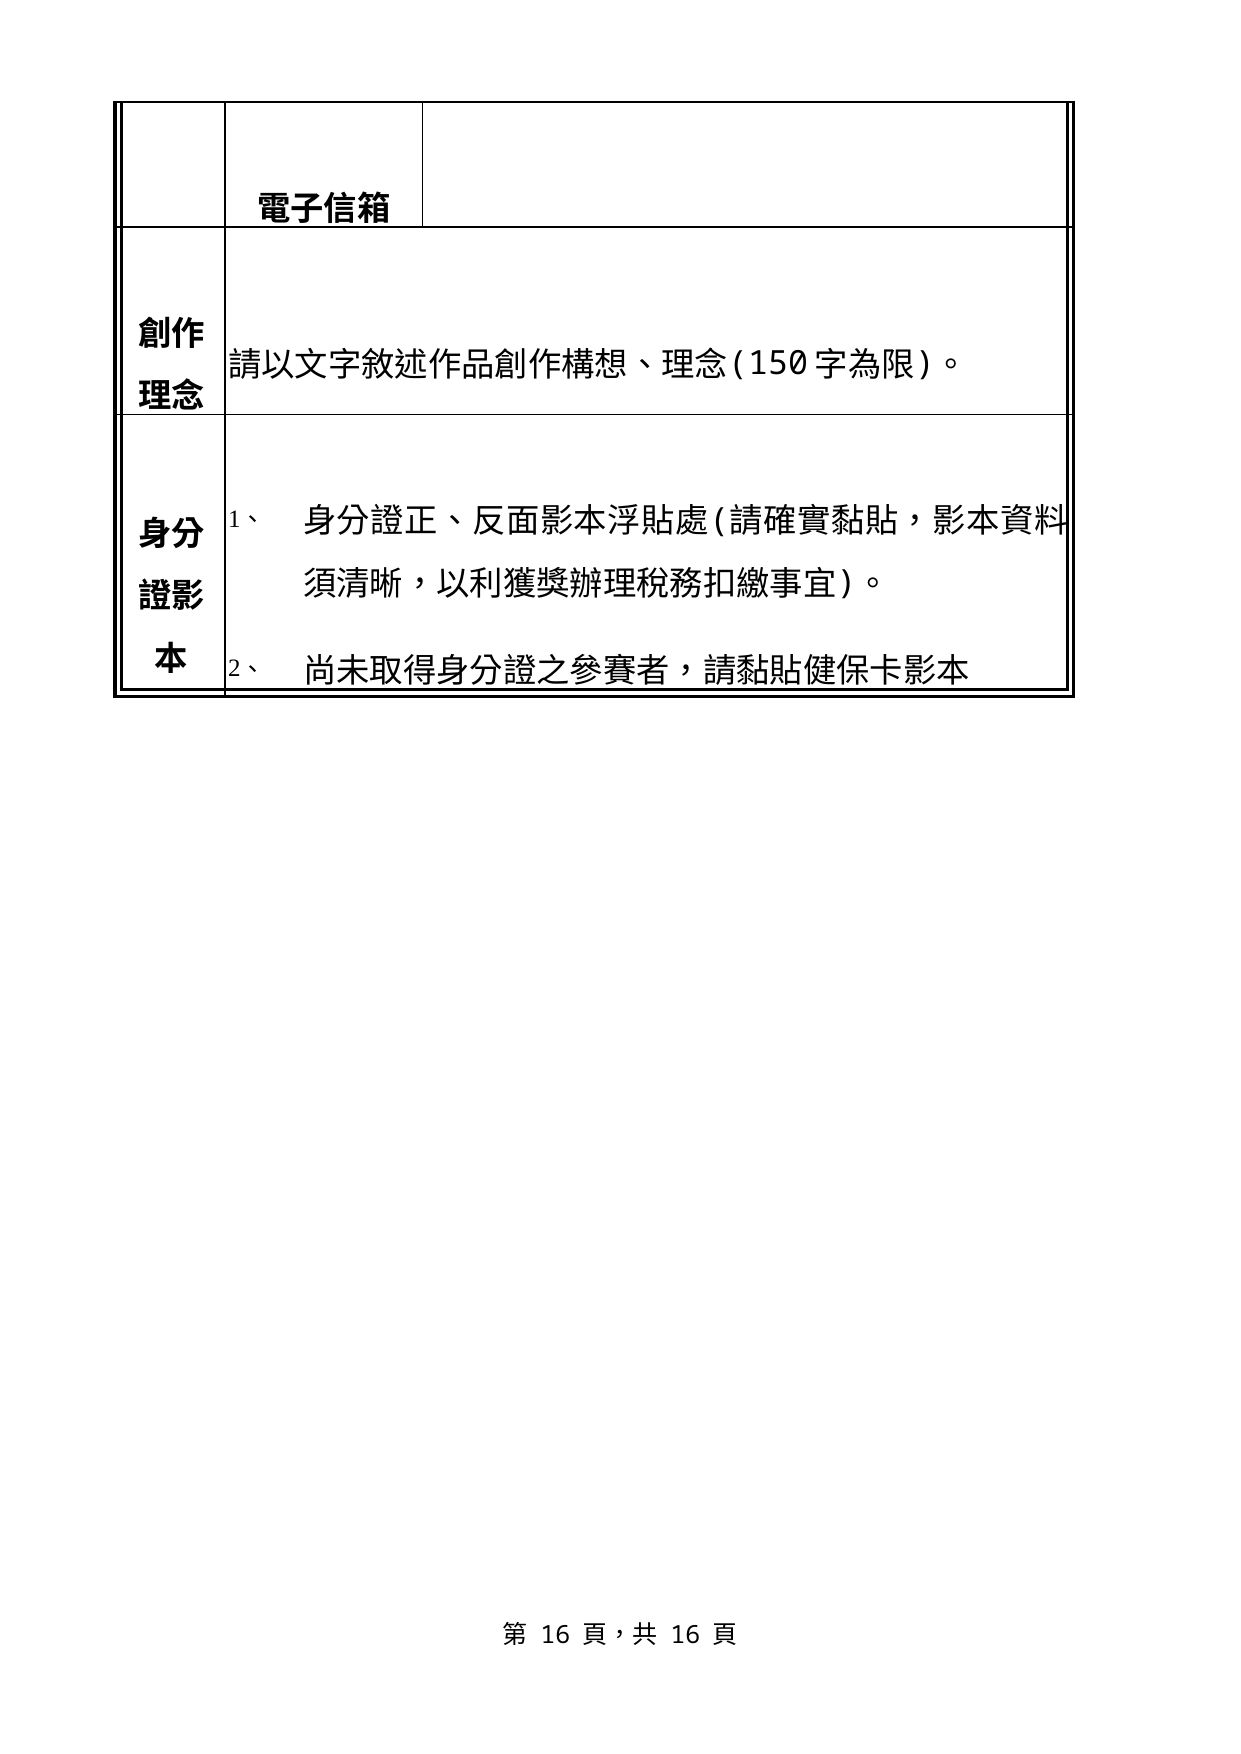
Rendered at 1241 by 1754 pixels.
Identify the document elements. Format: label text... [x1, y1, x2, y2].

table_cell 電子信箱 [226, 103, 422, 226]
table_cell [123, 103, 224, 226]
table_cell 身分證影本 [123, 415, 224, 688]
table_cell [423, 103, 1066, 226]
table_cell 創作理念 [123, 228, 224, 414]
table_cell 請以文字敘述作品創作構想、理念(150字為限)。 [226, 228, 1066, 414]
table_cell 身分證正、反面影本浮貼處(請確實黏貼，影本資料須清晰，以利獲獎辦理稅務扣繳事宜)。 尚未取得身分證之參賽者，請黏貼健保卡影本 [226, 415, 1066, 688]
